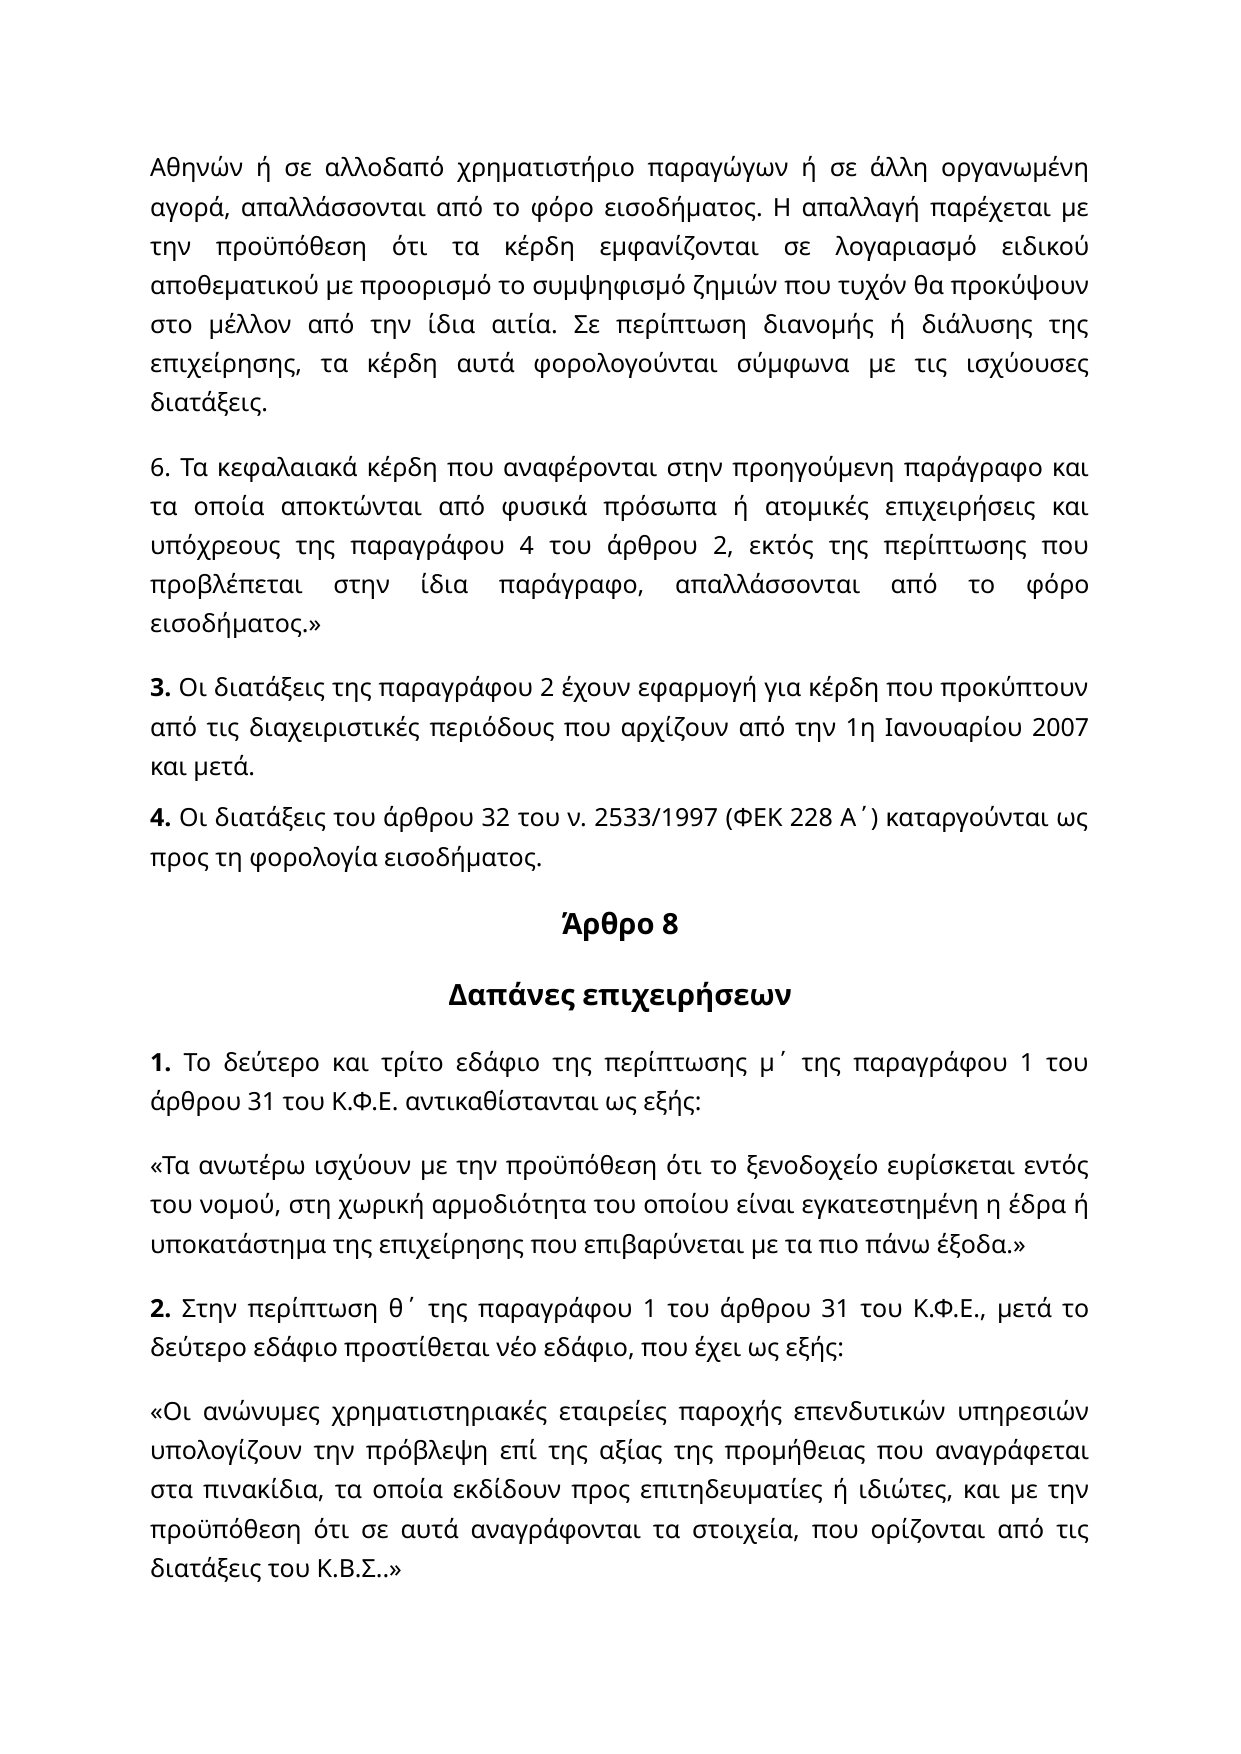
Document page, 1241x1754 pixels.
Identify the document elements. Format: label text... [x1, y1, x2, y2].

text 3. Οι διατάξεις της παραγράφου 2 έχουν εφαρμογή για κέρδη που προκύπτουν από τις διαχειριστικές περιόδους που αρχίζουν από την 1η Ιανουαρίου 2007 και μετά. [150, 670, 1090, 782]
text 6. Τα κεφαλαιακά κέρδη που αναφέρονται στην προηγούμενη παράγραφο και τα οποία αποκτώνται από φυσικά πρόσωπα ή ατομικές επιχειρήσεις και υπόχρεους της παραγράφου 4 του άρθρου 2, εκτός της περίπτωσης που προβλέπεται στην ίδια παράγραφο, απαλλάσσονται από το φόρο εισοδήματος.» [150, 449, 1090, 640]
text «Τα ανωτέρω ισχύουν με την προϋπόθεση ότι το ξενοδοχείο ευρίσκεται εντός του νομού, στη χωρική αρμοδιότητα του οποίου είναι εγκατεστημένη η έδρα ή υποκατάστημα της επιχείρησης που επιβαρύνεται με τα πιο πάνω έξοδα.» [150, 1148, 1090, 1260]
text 1. Το δεύτερο και τρίτο εδάφιο της περίπτωσης μ΄ της παραγράφου 1 του άρθρου 31 του Κ.Φ.Ε. αντικαθίστανται ως εξής: [150, 1044, 1090, 1118]
text 2. Στην περίπτωση θ΄ της παραγράφου 1 του άρθρου 31 του Κ.Φ.Ε., μετά το δεύτερο εδάφιο προστίθεται νέο εδάφιο, που έχει ως εξής: [150, 1290, 1090, 1364]
text «Οι ανώνυμες χρηματιστηριακές εταιρείες παροχής επενδυτικών υπηρεσιών υπολογίζουν την πρόβλεψη επί της αξίας της προμήθειας που αναγράφεται στα πινακίδια, τα οποία εκδίδουν προς επιτηδευματίες ή ιδιώτες, και με την προϋπόθεση ότι σε αυτά αναγράφονται τα στοιχεία, που ορίζονται από τις διατάξεις του Κ.Β.Σ..» [150, 1394, 1090, 1584]
text 4. Οι διατάξεις του άρθρου 32 του ν. 2533/1997 (ΦΕΚ 228 A΄) καταργούνται ως προς τη φορολογία εισοδήματος. [150, 800, 1090, 873]
subtitle Άρθρο 8 [150, 903, 1090, 943]
text Αθηνών ή σε αλλοδαπό χρηματιστήριο παραγώγων ή σε άλλη οργανωμένη αγορά, απαλλάσσονται από το φόρο εισοδήματος. Η απαλλαγή παρέχεται με την προϋπόθεση ότι τα κέρδη εμφανίζονται σε λογαριασμό ειδικού αποθεματικού με προορισμό το συμψηφισμό ζημιών που τυχόν θα προκύψουν στο μέλλον από την ίδια αιτία. Σε περίπτωση διανομής ή διάλυσης της επιχείρησης, τα κέρδη αυτά φορολογούνται σύμφωνα με τις ισχύουσες διατάξεις. [150, 150, 1090, 419]
subtitle Δαπάνες επιχειρήσεων [150, 974, 1090, 1014]
